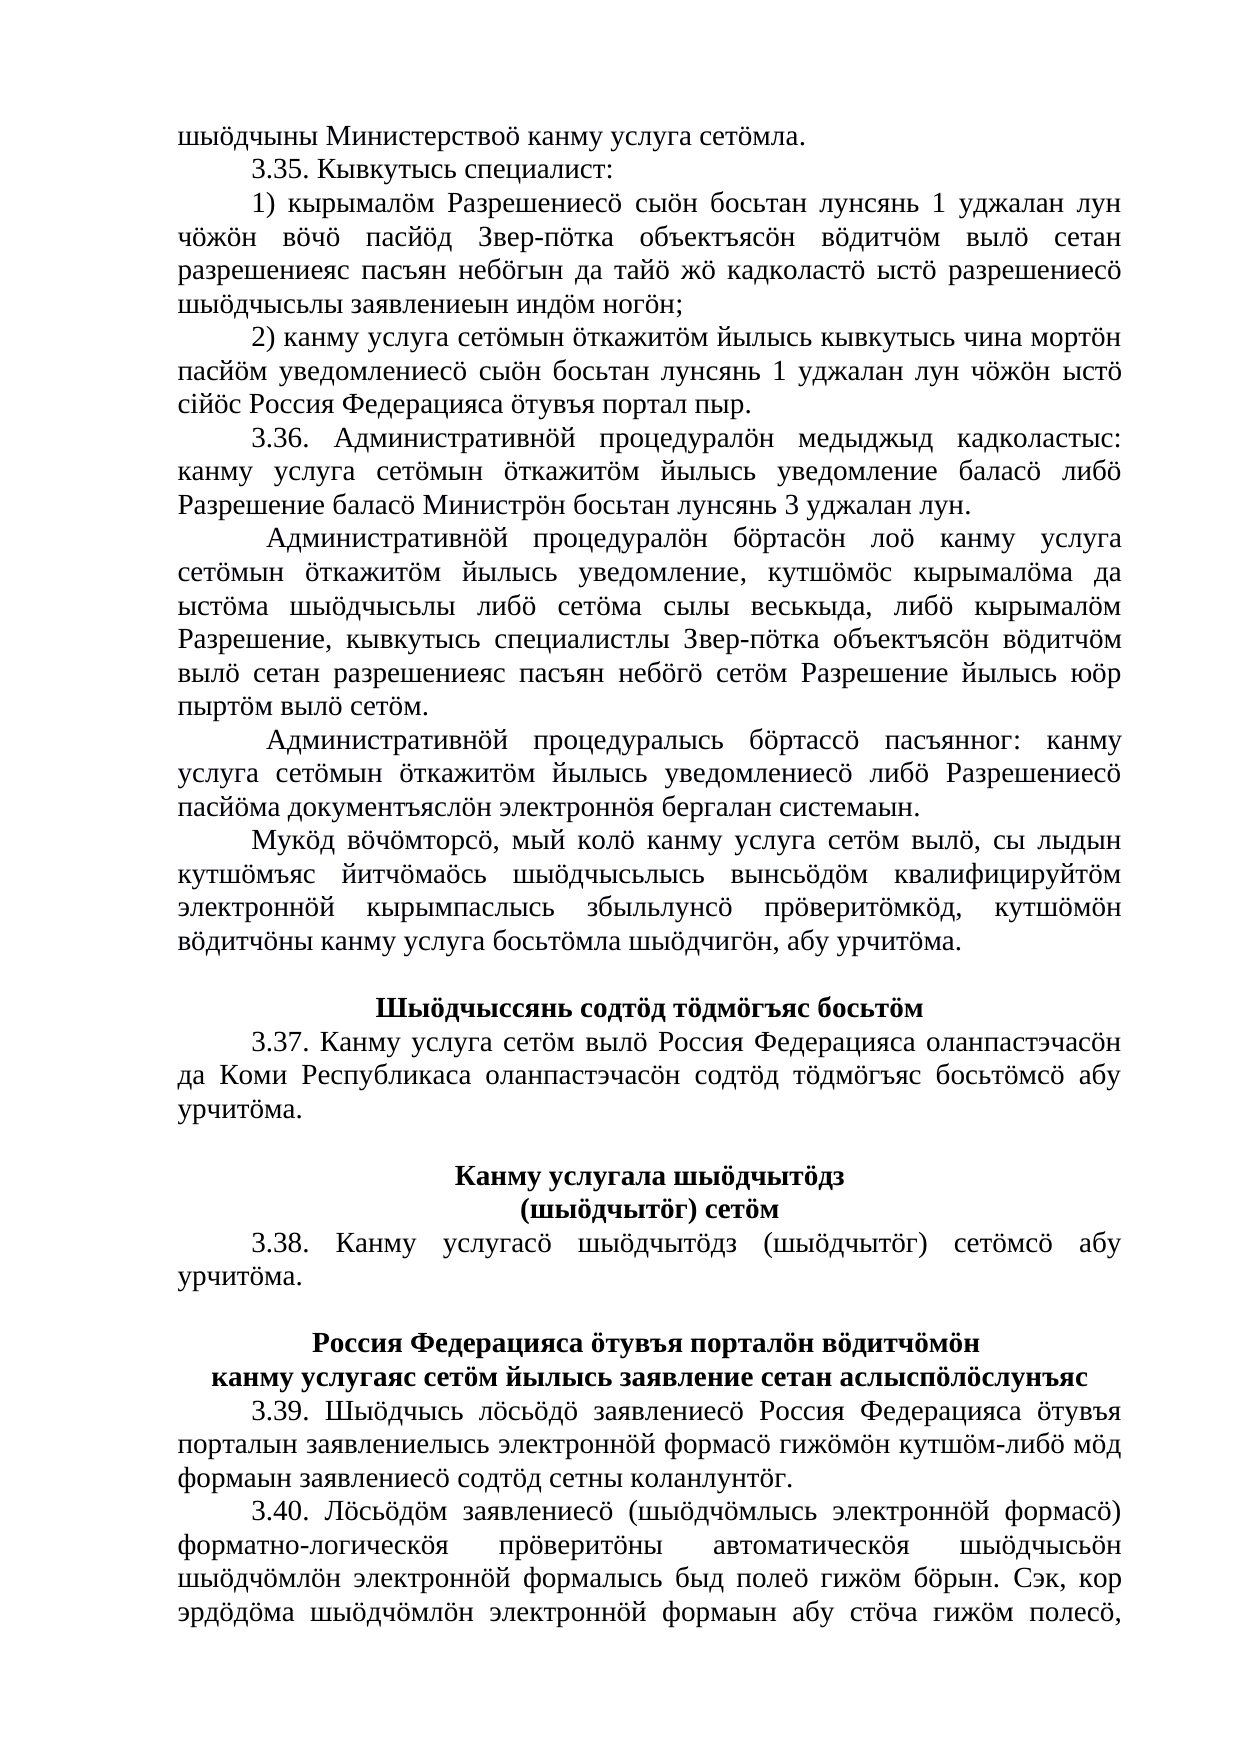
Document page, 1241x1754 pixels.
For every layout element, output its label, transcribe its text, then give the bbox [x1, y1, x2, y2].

text Административнӧй процедуралысь бӧртассӧ пасъянног: канму услуга сетӧмын ӧткажитӧм йылысь уведомлениесӧ либӧ Разрешениесӧ пасйӧма документъяслӧн электроннӧя бергалан системаын. [177, 722, 1122, 822]
text Канму услугала шыӧдчытӧдз [177, 1158, 1122, 1191]
text (шыӧдчытӧг) сетӧм [177, 1191, 1122, 1225]
text шыӧдчыны Министерствоӧ канму услуга сетӧмла. [177, 118, 1122, 152]
text 1) кырымалӧм Разрешениесӧ сыӧн босьтан лунсянь 1 уджалан лун чӧжӧн вӧчӧ пасйӧд Звер-пӧтка объектъясӧн вӧдитчӧм вылӧ сетан разрешениеяс пасъян небӧгын да тайӧ жӧ кадколастӧ ыстӧ разрешениесӧ шыӧдчысьлы заявлениеын индӧм ногӧн; [177, 185, 1122, 319]
subtitle Россия Федерацияса ӧтувъя порталӧн вӧдитчӧмӧн [177, 1326, 1122, 1359]
text Мукӧд вӧчӧмторсӧ, мый колӧ канму услуга сетӧм вылӧ, сы лыдын кутшӧмъяс йитчӧмаӧсь шыӧдчысьлысь вынсьӧдӧм квалифицируйтӧм электроннӧй кырымпаслысь збыльлунсӧ прӧверитӧмкӧд, кутшӧмӧн вӧдитчӧны канму услуга босьтӧмла шыӧдчигӧн, абу урчитӧма. [177, 822, 1122, 957]
subtitle 3.39. Шыӧдчысь лӧсьӧдӧ заявлениесӧ Россия Федерацияса ӧтувъя порталын заявлениелысь электроннӧй формасӧ гижӧмӧн кутшӧм-либӧ мӧд формаын заявлениесӧ содтӧд сетны коланлунтӧг. [177, 1393, 1122, 1493]
text 3.37. Канму услуга сетӧм вылӧ Россия Федерацияса оланпастэчасӧн да Коми Республикаса оланпастэчасӧн содтӧд тӧдмӧгъяс босьтӧмсӧ абу урчитӧма. [177, 1024, 1122, 1124]
text 3.35. Кывкутысь специалист: [177, 152, 1122, 185]
text Административнӧй процедуралӧн бӧртасӧн лоӧ канму услуга сетӧмын ӧткажитӧм йылысь уведомление, кутшӧмӧс кырымалӧма да ыстӧма шыӧдчысьлы либӧ сетӧма сылы веськыда, либӧ кырымалӧм Разрешение, кывкутысь специалистлы Звер-пӧтка объектъясӧн вӧдитчӧм вылӧ сетан разрешениеяс пасъян небӧгӧ сетӧм Разрешение йылысь юӧр пыртӧм вылӧ сетӧм. [177, 521, 1122, 722]
subtitle Шыӧдчыссянь содтӧд тӧдмӧгъяс босьтӧм [177, 990, 1122, 1024]
text 2) канму услуга сетӧмын ӧткажитӧм йылысь кывкутысь чина мортӧн пасйӧм уведомлениесӧ сыӧн босьтан лунсянь 1 уджалан лун чӧжӧн ыстӧ сійӧс Россия Федерацияса ӧтувъя портал пыр. [177, 319, 1122, 420]
subtitle 3.40. Лӧсьӧдӧм заявлениесӧ (шыӧдчӧмлысь электроннӧй формасӧ) форматно-логическӧя прӧверитӧны автоматическӧя шыӧдчысьӧн шыӧдчӧмлӧн электроннӧй формалысь быд полеӧ гижӧм бӧрын. Сэк, кор эрдӧдӧма шыӧдчӧмлӧн электроннӧй формаын абу стӧча гижӧм полесӧ, [177, 1493, 1122, 1627]
text 3.38. Канму услугасӧ шыӧдчытӧдз (шыӧдчытӧг) сетӧмсӧ абу урчитӧма. [177, 1225, 1122, 1292]
text 3.36. Административнӧй процедуралӧн медыджыд кадколастыс: канму услуга сетӧмын ӧткажитӧм йылысь уведомление баласӧ либӧ Разрешение баласӧ Министрӧн босьтан лунсянь 3 уджалан лун. [177, 420, 1122, 521]
subtitle канму услугаяс сетӧм йылысь заявление сетан аслыспӧлӧслунъяс [177, 1359, 1122, 1393]
